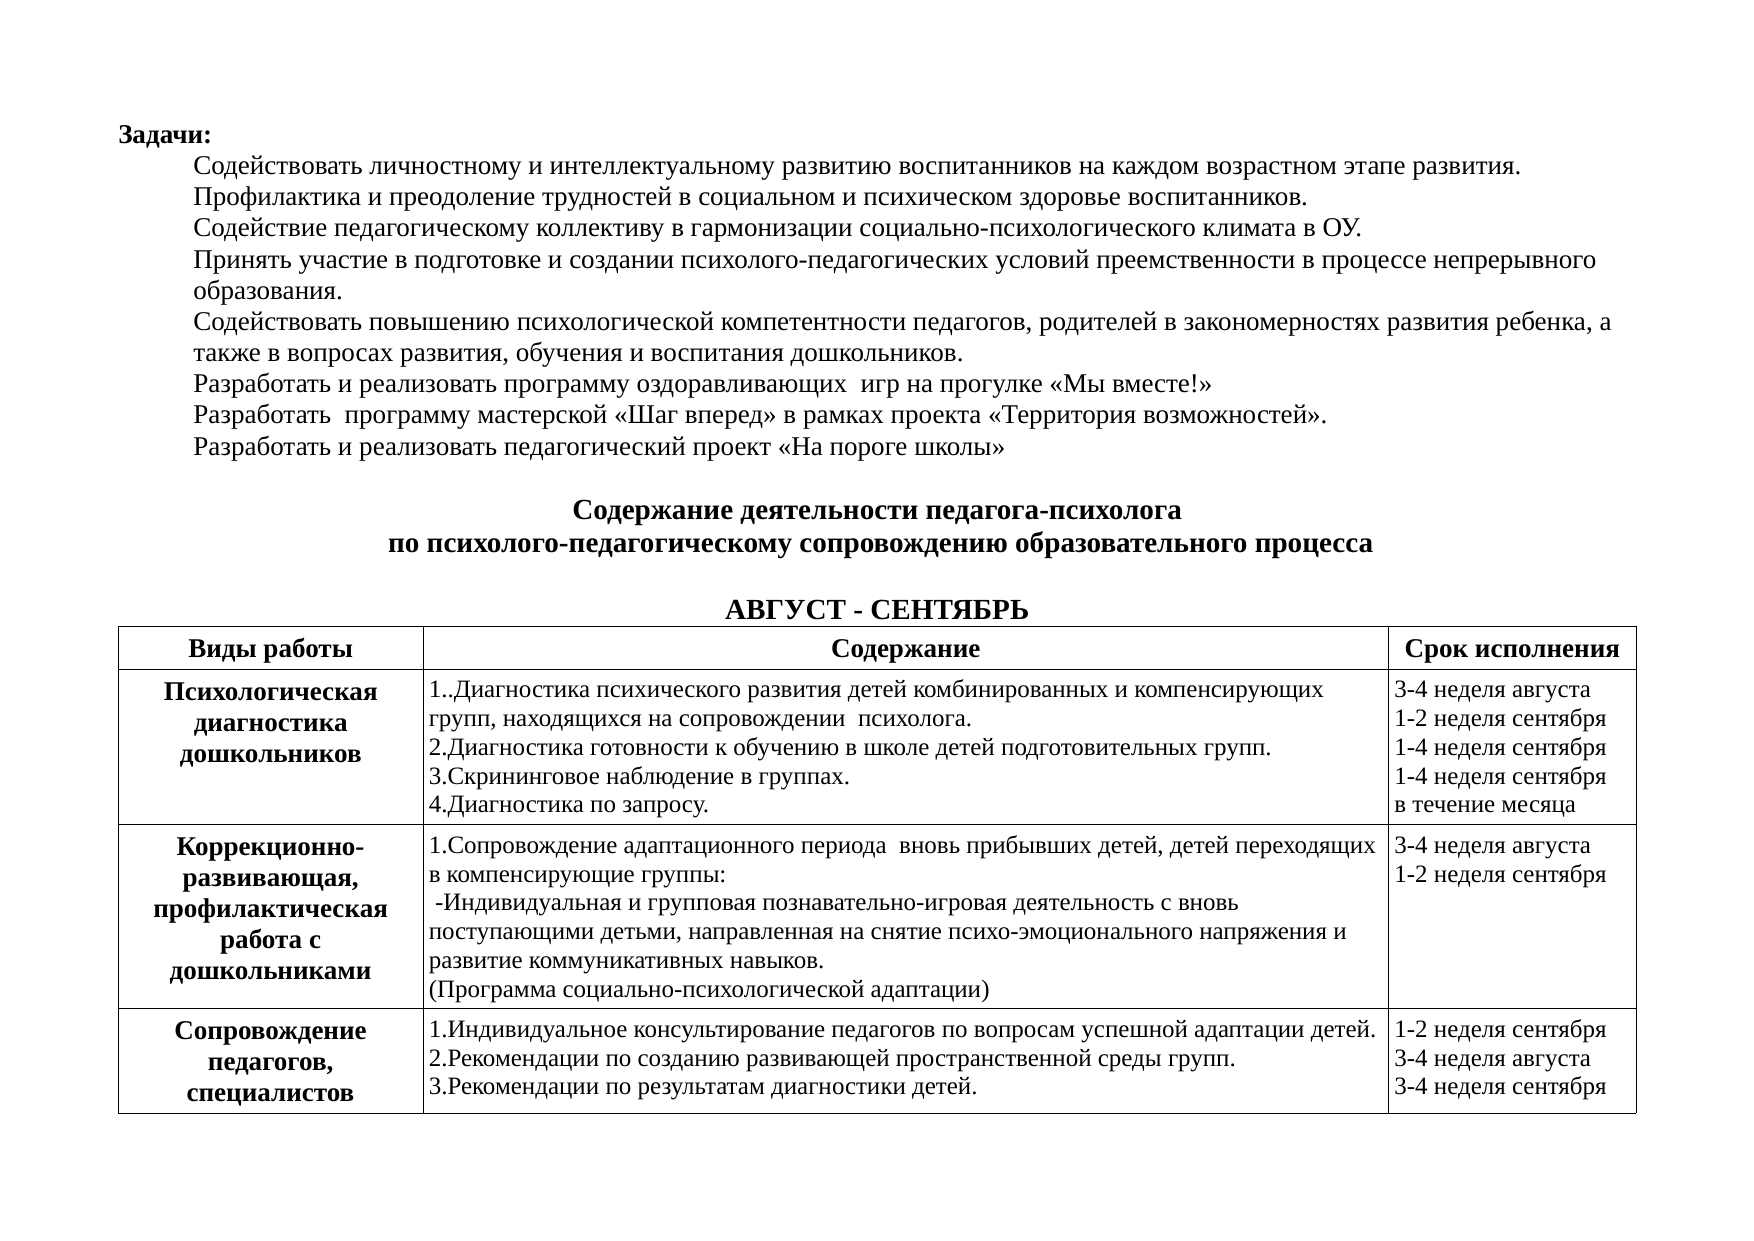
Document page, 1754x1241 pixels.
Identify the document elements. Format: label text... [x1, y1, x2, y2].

text АВГУСТ - СЕНТЯБРЬ [118, 592, 1636, 626]
table_cell 3-4 неделя августа 1-2 неделя сентября 1-4 неделя сентября 1-4 неделя сентября в течение месяца [1389, 670, 1636, 824]
text Содержание деятельности педагога-психолога [118, 492, 1636, 525]
list Разработать и реализовать программу оздоравливающих игр на прогулке «Мы вместе!» [156, 367, 1636, 398]
text Задачи: [118, 118, 1636, 149]
table_cell 3-4 неделя августа 1-2 неделя сентября [1389, 825, 1636, 1008]
table_cell 1-2 неделя сентября 3-4 неделя августа 3-4 неделя сентября [1389, 1009, 1636, 1113]
table_header Срок исполнения [1389, 627, 1636, 669]
table_header Виды работы [119, 627, 423, 669]
list Содействовать личностному и интеллектуальному развитию воспитанников на каждом возрастном этапе развития. [156, 149, 1636, 180]
table_cell Сопровождение педагогов, специалистов [119, 1009, 423, 1113]
table_cell 1..Диагностика психического развития детей комбинированных и компенсирующих групп, находящихся на сопровождении психолога. 2.Диагностика готовности к обучению в школе детей подготовительных групп. 3.Скрининговое наблюдение в группах. 4.Диагностика по запросу. [424, 670, 1388, 824]
table_header Содержание [424, 627, 1388, 669]
list Профилактика и преодоление трудностей в социальном и психическом здоровье воспитанников. [156, 180, 1636, 212]
table_cell Коррекционно-развивающая, профилактическая работа с дошкольниками [119, 825, 423, 1008]
text по психолого-педагогическому сопровождению образовательного процесса [118, 525, 1636, 559]
table_cell Психологическая диагностика дошкольников [119, 670, 423, 824]
list Содействие педагогическому коллективу в гармонизации социально-психологического климата в ОУ. [156, 212, 1636, 243]
table_cell 1.Индивидуальное консультирование педагогов по вопросам успешной адаптации детей. 2.Рекомендации по созданию развивающей пространственной среды групп. 3.Рекомендации по результатам диагностики детей. [424, 1009, 1388, 1113]
list Разработать программу мастерской «Шаг вперед» в рамках проекта «Территория возможностей». [156, 398, 1636, 429]
table_cell 1.Сопровождение адаптационного периода вновь прибывших детей, детей переходящих в компенсирующие группы: -Индивидуальная и групповая познавательно-игровая деятельность с вновь поступающими детьми, направленная на снятие психо-эмоционального напряжения и развитие коммуникативных навыков. (Программа социально-психологической адаптации) [424, 825, 1388, 1008]
list Принять участие в подготовке и создании психолого-педагогических условий преемственности в процессе непрерывного образования. Содействовать повышению психологической компетентности педагогов, родителей в закономерностях развития ребенка, а также в вопросах развития, обучения и воспитания дошкольников. [156, 243, 1636, 367]
list Разработать и реализовать педагогический проект «На пороге школы» [156, 429, 1636, 461]
